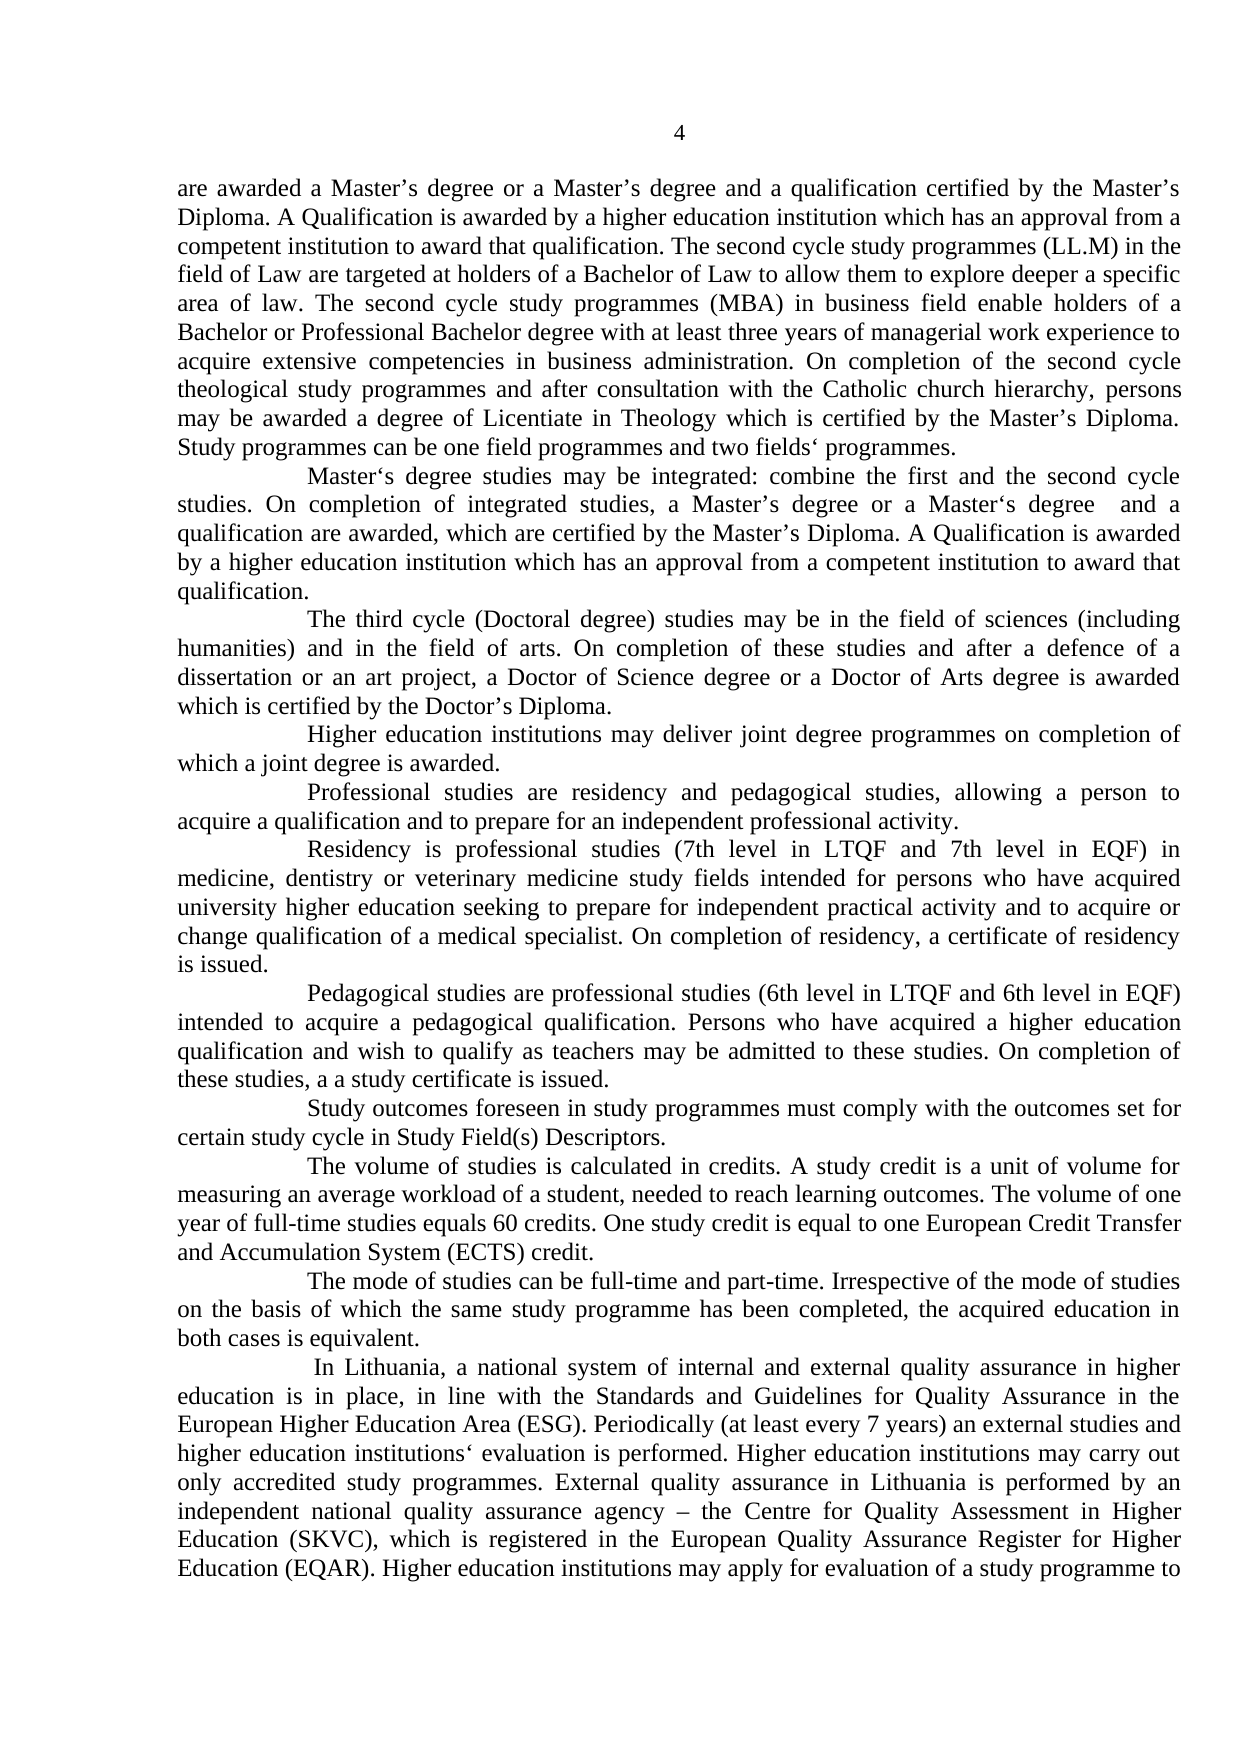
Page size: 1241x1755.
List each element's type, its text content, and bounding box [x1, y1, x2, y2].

text Higher education institutions may deliver joint degree programmes on completion of which a joint degree is awarded. [177, 719, 1182, 777]
text are awarded a Master’s degree or a Master’s degree and a qualification certified by the Master’s Diploma. A Qualification is awarded by a higher education institution which has an approval from a competent institution to award that qualification. The second cycle study programmes (LL.M) in the field of Law are targeted at holders of a Bachelor of Law to allow them to explore deeper a specific area of law. The second cycle study programmes (MBA) in business field enable holders of a Bachelor or Professional Bachelor degree with at least three years of managerial work experience to acquire extensive competencies in business administration. On completion of the second cycle theological study programmes and after consultation with the Catholic church hierarchy, persons may be awarded a degree of Licentiate in Theology which is certified by the Master’s Diploma. Study programmes can be one field programmes and two fields‘ programmes. [177, 173, 1182, 461]
text The third cycle (Doctoral degree) studies may be in the field of sciences (including humanities) and in the field of arts. On completion of these studies and after a defence of a dissertation or an art project, a Doctor of Science degree or a Doctor of Arts degree is awarded which is certified by the Doctor’s Diploma. [177, 604, 1182, 719]
text The mode of studies can be full-time and part-time. Irrespective of the mode of studies on the basis of which the same study programme has been completed, the acquired education in both cases is equivalent. [177, 1266, 1182, 1352]
text The volume of studies is calculated in credits. A study credit is a unit of volume for measuring an average workload of a student, needed to reach learning outcomes. The volume of one year of full-time studies equals 60 credits. One study credit is equal to one European Credit Transfer and Accumulation System (ECTS) credit. [177, 1151, 1182, 1266]
text Residency is professional studies (7th level in LTQF and 7th level in EQF) in medicine, dentistry or veterinary medicine study fields intended for persons who have acquired university higher education seeking to prepare for independent practical activity and to acquire or change qualification of a medical specialist. On completion of residency, a certificate of residency is issued. [177, 834, 1182, 978]
text Professional studies are residency and pedagogical studies, allowing a person to acquire a qualification and to prepare for an independent professional activity. [177, 777, 1182, 834]
text Study outcomes foreseen in study programmes must comply with the outcomes set for certain study cycle in Study Field(s) Descriptors. [177, 1093, 1182, 1151]
text Master‘s degree studies may be integrated: combine the first and the second cycle studies. On completion of integrated studies, a Master’s degree or a Master‘s degree and a qualification are awarded, which are certified by the Master’s Diploma. A Qualification is awarded by a higher education institution which has an approval from a competent institution to award that qualification. [177, 461, 1182, 604]
text Pedagogical studies are professional studies (6th level in LTQF and 6th level in EQF) intended to acquire a pedagogical qualification. Persons who have acquired a higher education qualification and wish to qualify as teachers may be admitted to these studies. On completion of these studies, a a study certificate is issued. [177, 978, 1182, 1093]
text In Lithuania, a national system of internal and external quality assurance in higher education is in place, in line with the Standards and Guidelines for Quality Assurance in the European Higher Education Area (ESG). Periodically (at least every 7 years) an external studies and higher education institutions‘ evaluation is performed. Higher education institutions may carry out only accredited study programmes. External quality assurance in Lithuania is performed by an independent national quality assurance agency – the Centre for Quality Assessment in Higher Education (SKVC), which is registered in the European Quality Assurance Register for Higher Education (EQAR). Higher education institutions may apply for evaluation of a study programme to [177, 1352, 1182, 1582]
